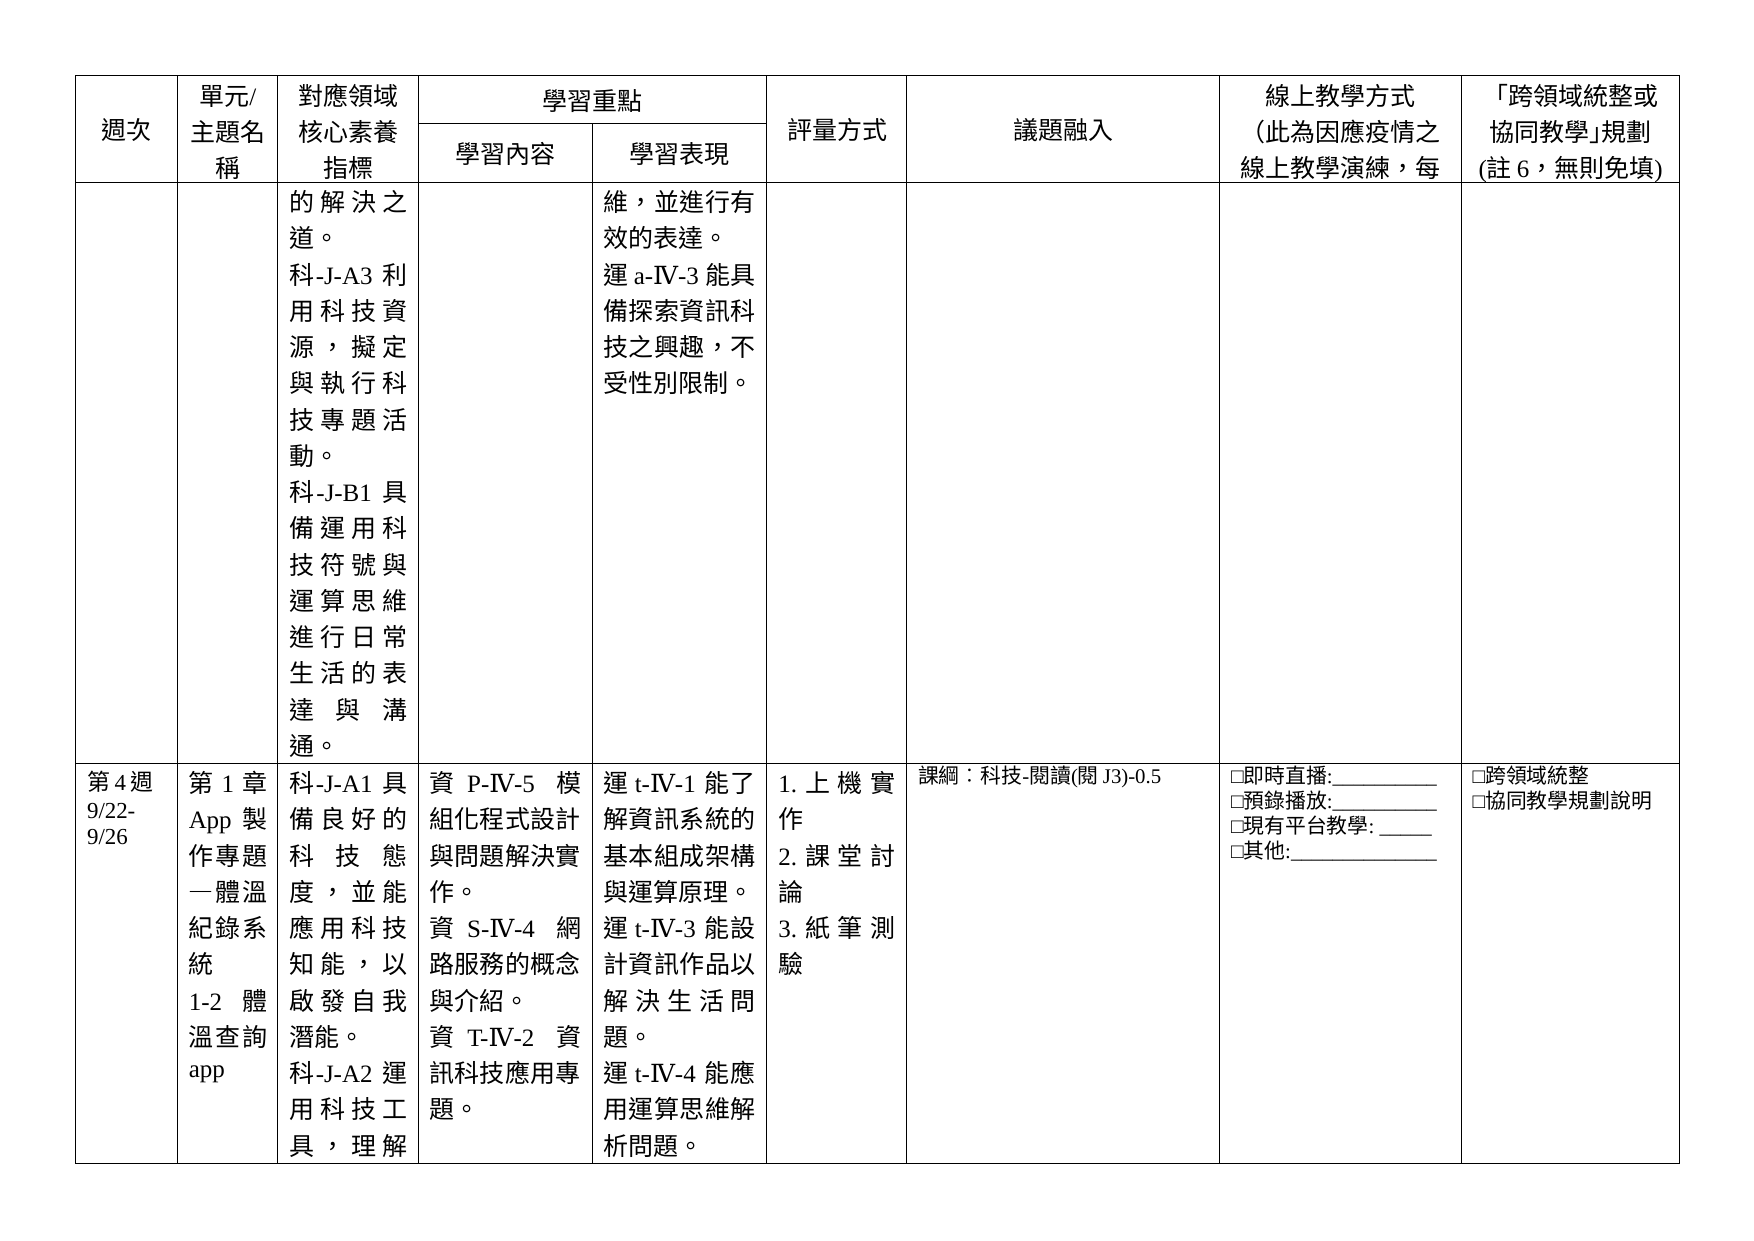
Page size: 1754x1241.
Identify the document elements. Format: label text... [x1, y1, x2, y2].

table_header 「跨領域統整或 協同教學｣規劃 (註6，無則免填) [1462, 76, 1679, 182]
table_cell [76, 183, 177, 763]
table_cell 1.上機實作 2.課堂討論 3.紙筆測驗 [767, 764, 906, 1162]
table_cell 運t-Ⅳ-1 能了解資訊系統的基本組成架構與運算原理。 運t-Ⅳ-3 能設計資訊作品以解決生活問題。 運t-Ⅳ-4 能應用運算思維解析問題。 [593, 764, 766, 1162]
table_header 評量方式 [767, 76, 906, 182]
table_cell [907, 183, 1219, 763]
table_header 學習重點 [419, 76, 766, 123]
table_cell [419, 183, 592, 763]
table_cell [1462, 183, 1679, 763]
table_cell □即時直播:__________ □預錄播放:__________ □現有平台教學: _____ □其他:______________ [1220, 764, 1461, 1162]
table_cell 學習表現 [593, 124, 766, 182]
table_cell 的解決之道。 科-J-A3 利用科技資源，擬定與執行科技專題活動。 科-J-B1 具備運用科技符號與運算思維進行日常生活的表達與溝通。 [278, 183, 418, 763]
table_cell 第1章App製作專題—體溫紀錄系統 1-2體溫查詢app [178, 764, 277, 1162]
table_cell □跨領域統整 □協同教學規劃說明 [1462, 764, 1679, 1162]
table_cell 資P-Ⅳ-5 模組化程式設計與問題解決實作。 資S-Ⅳ-4 網路服務的概念與介紹。 資T-Ⅳ-2 資訊科技應用專題。 [419, 764, 592, 1162]
table_header 單元/主題名稱 [178, 76, 277, 182]
table_cell [1220, 183, 1461, 763]
table_header 對應領域 核心素養 指標 [278, 76, 418, 182]
table_cell 科-J-A1 具備良好的科技態度，並能應用科技知能，以啟發自我潛能。 科-J-A2 運用科技工具，理解 [278, 764, 418, 1162]
table_cell 維，並進行有效的表達。 運a-Ⅳ-3 能具備探索資訊科技之興趣，不受性別限制。 [593, 183, 766, 763]
table_cell 課綱︰科技-閱讀(閱J3)-0.5 [907, 764, 1219, 1162]
table_cell [178, 183, 277, 763]
table_cell [767, 183, 906, 763]
table_cell 第4週 9/22-9/26 [76, 764, 177, 1162]
table_cell 學習內容 [419, 124, 592, 182]
table_header 議題融入 [907, 76, 1219, 182]
table_header 線上教學方式 （此為因應疫情之線上教學演練，每學期至少實施3次， 請見註5） [1220, 76, 1461, 182]
table_header 週次 [76, 76, 177, 182]
